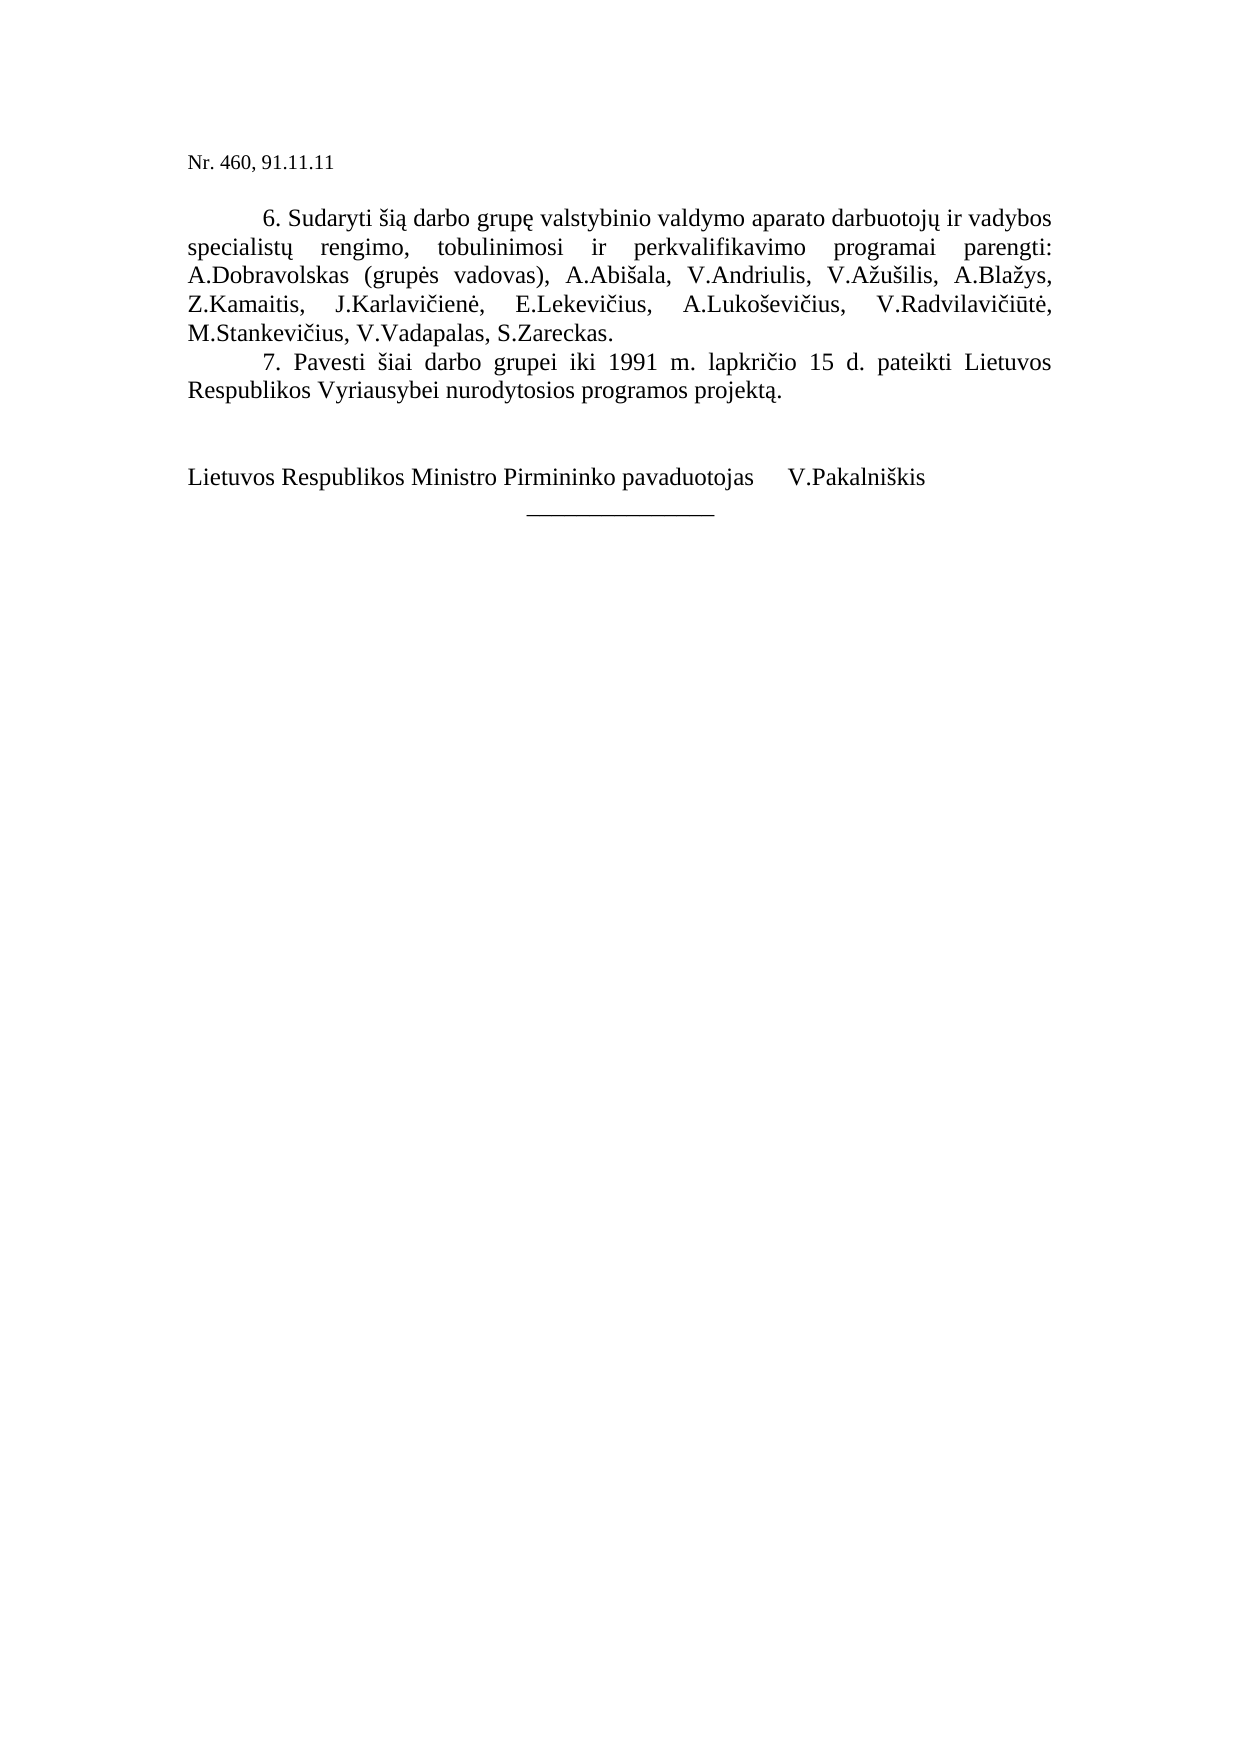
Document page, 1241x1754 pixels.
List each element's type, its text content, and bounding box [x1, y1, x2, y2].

text 6. Sudaryti šią darbo grupę valstybinio valdymo aparato darbuotojų ir vadybos specialistų rengimo, tobulinimosi ir perkvalifikavimo programai parengti: A.Dobravolskas (grupės vadovas), A.Abišala, V.Andriulis, V.Ažušilis, A.Blažys, Z.Kamaitis, J.Karlavičienė, E.Lekevičius, A.Lukoševičius, V.Radvilavičiūtė, M.Stankevičius, V.Vadapalas, S.Zareckas. [187, 203, 1053, 347]
text 7. Pavesti šiai darbo grupei iki 1991 m. lapkričio 15 d. pateikti Lietuvos Respublikos Vyriausybei nurodytosios programos projektą. [187, 347, 1053, 404]
text Nr. 460, 91.11.11 [187, 150, 1053, 174]
text Lietuvos Respublikos Ministro Pirmininko pavaduotojas V.Pakalniškis [187, 462, 1053, 490]
text _______________ [187, 490, 1053, 519]
